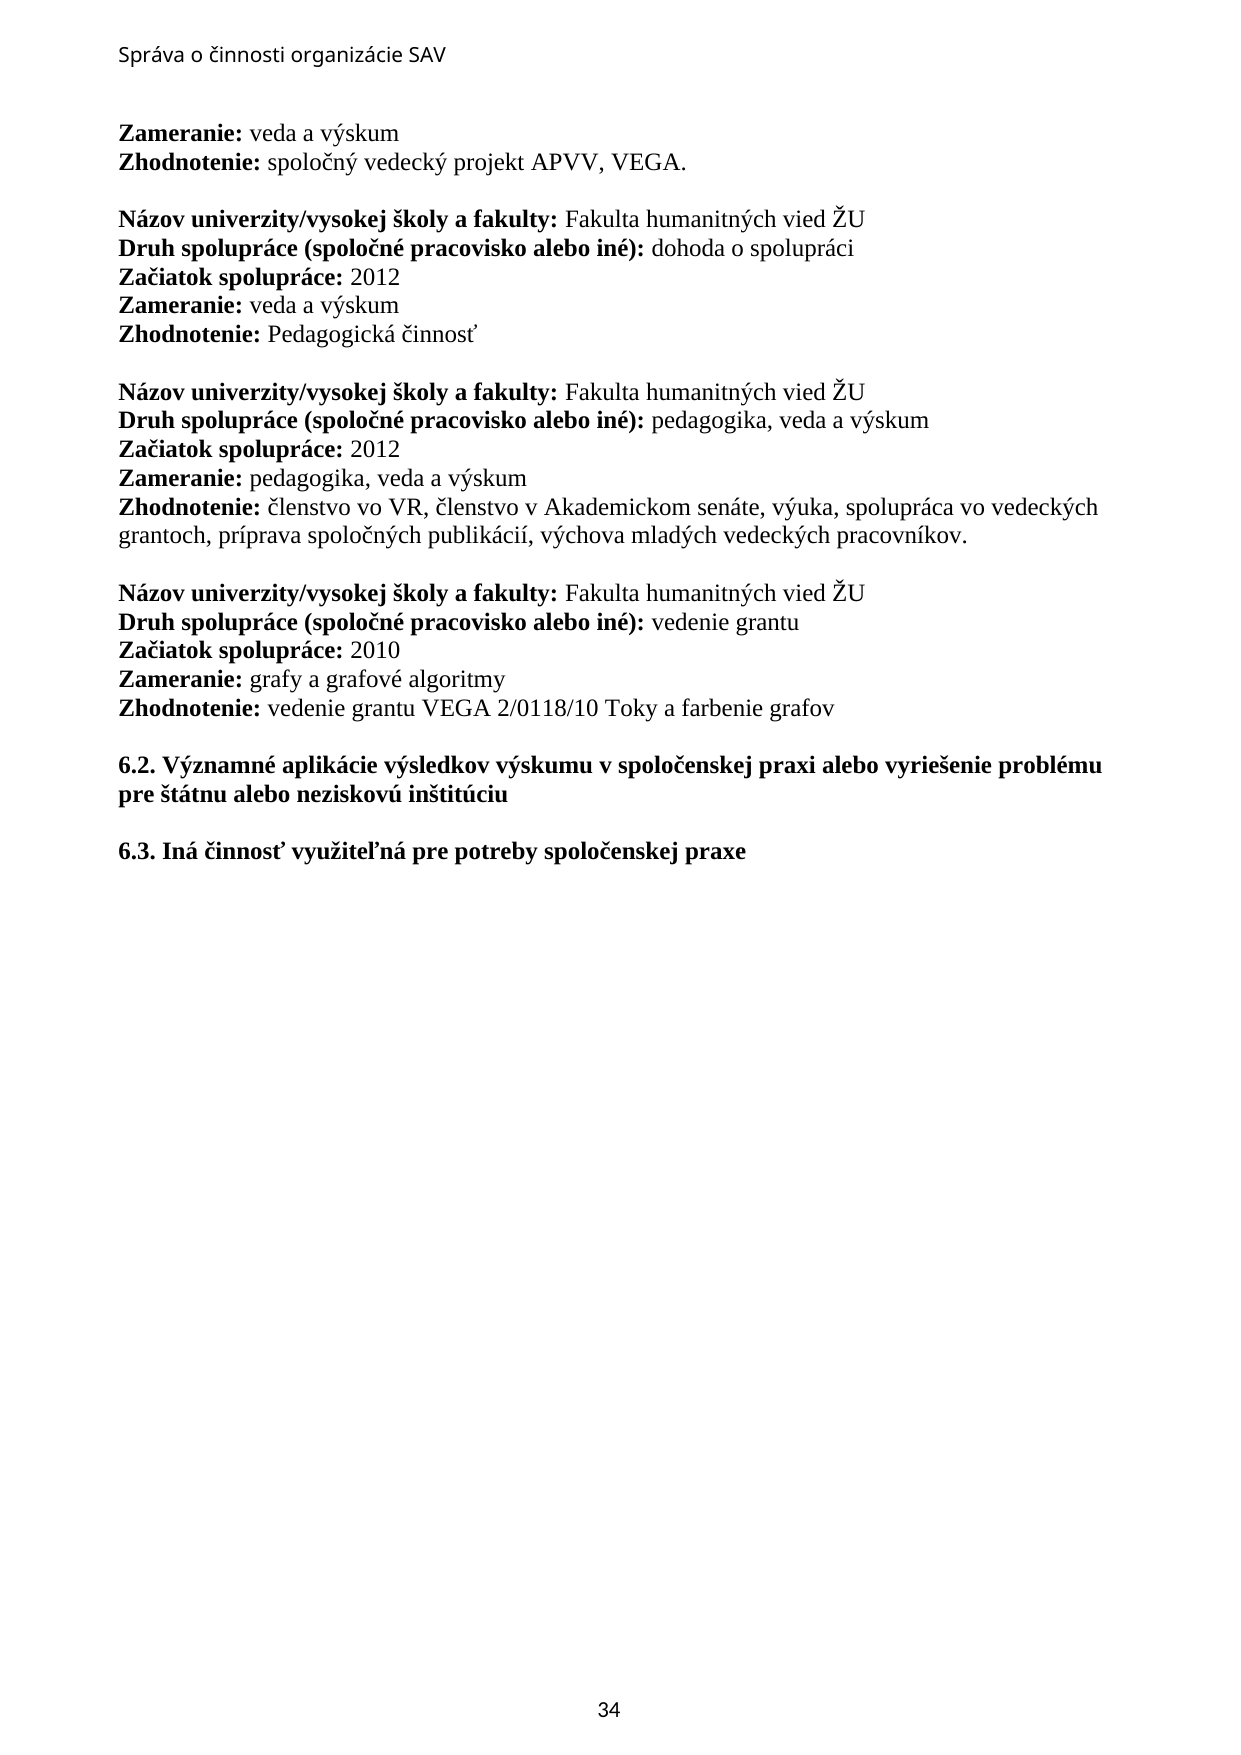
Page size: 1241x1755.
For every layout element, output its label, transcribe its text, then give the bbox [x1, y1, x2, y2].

text 6.2. Významné aplikácie výsledkov výskumu v spoločenskej praxi alebo vyriešenie problému pre štátnu alebo neziskovú inštitúciu [118, 751, 1122, 836]
text Zameranie: pedagogika, veda a výskum [118, 463, 1122, 492]
text Začiatok spolupráce: 2012 [118, 434, 1122, 463]
text Názov univerzity/vysokej školy a fakulty: Fakulta humanitných vied ŽU [118, 204, 1122, 233]
text Zhodnotenie: Pedagogická činnosť [118, 319, 1122, 377]
text Zameranie: grafy a grafové algoritmy [118, 664, 1122, 693]
text Zhodnotenie: vedenie grantu VEGA 2/0118/10 Toky a farbenie grafov [118, 693, 1122, 751]
text 6.3. Iná činnosť využiteľná pre potreby spoločenskej praxe [118, 836, 1122, 894]
text Názov univerzity/vysokej školy a fakulty: Fakulta humanitných vied ŽU [118, 377, 1122, 406]
text Zhodnotenie: spoločný vedecký projekt APVV, VEGA. [118, 147, 1122, 204]
text Začiatok spolupráce: 2010 [118, 636, 1122, 664]
text Druh spolupráce (spoločné pracovisko alebo iné): pedagogika, veda a výskum [118, 406, 1122, 434]
text Začiatok spolupráce: 2012 [118, 262, 1122, 291]
text Zameranie: veda a výskum [118, 291, 1122, 319]
text Druh spolupráce (spoločné pracovisko alebo iné): vedenie grantu [118, 607, 1122, 636]
text Druh spolupráce (spoločné pracovisko alebo iné): dohoda o spolupráci [118, 233, 1122, 262]
text Zhodnotenie: členstvo vo VR, členstvo v Akademickom senáte, výuka, spolupráca vo vedeckých grantoch, príprava spoločných publikácií, výchova mladých vedeckých pracovníkov. [118, 492, 1122, 578]
text Zameranie: veda a výskum [118, 118, 1122, 147]
text Názov univerzity/vysokej školy a fakulty: Fakulta humanitných vied ŽU [118, 578, 1122, 607]
